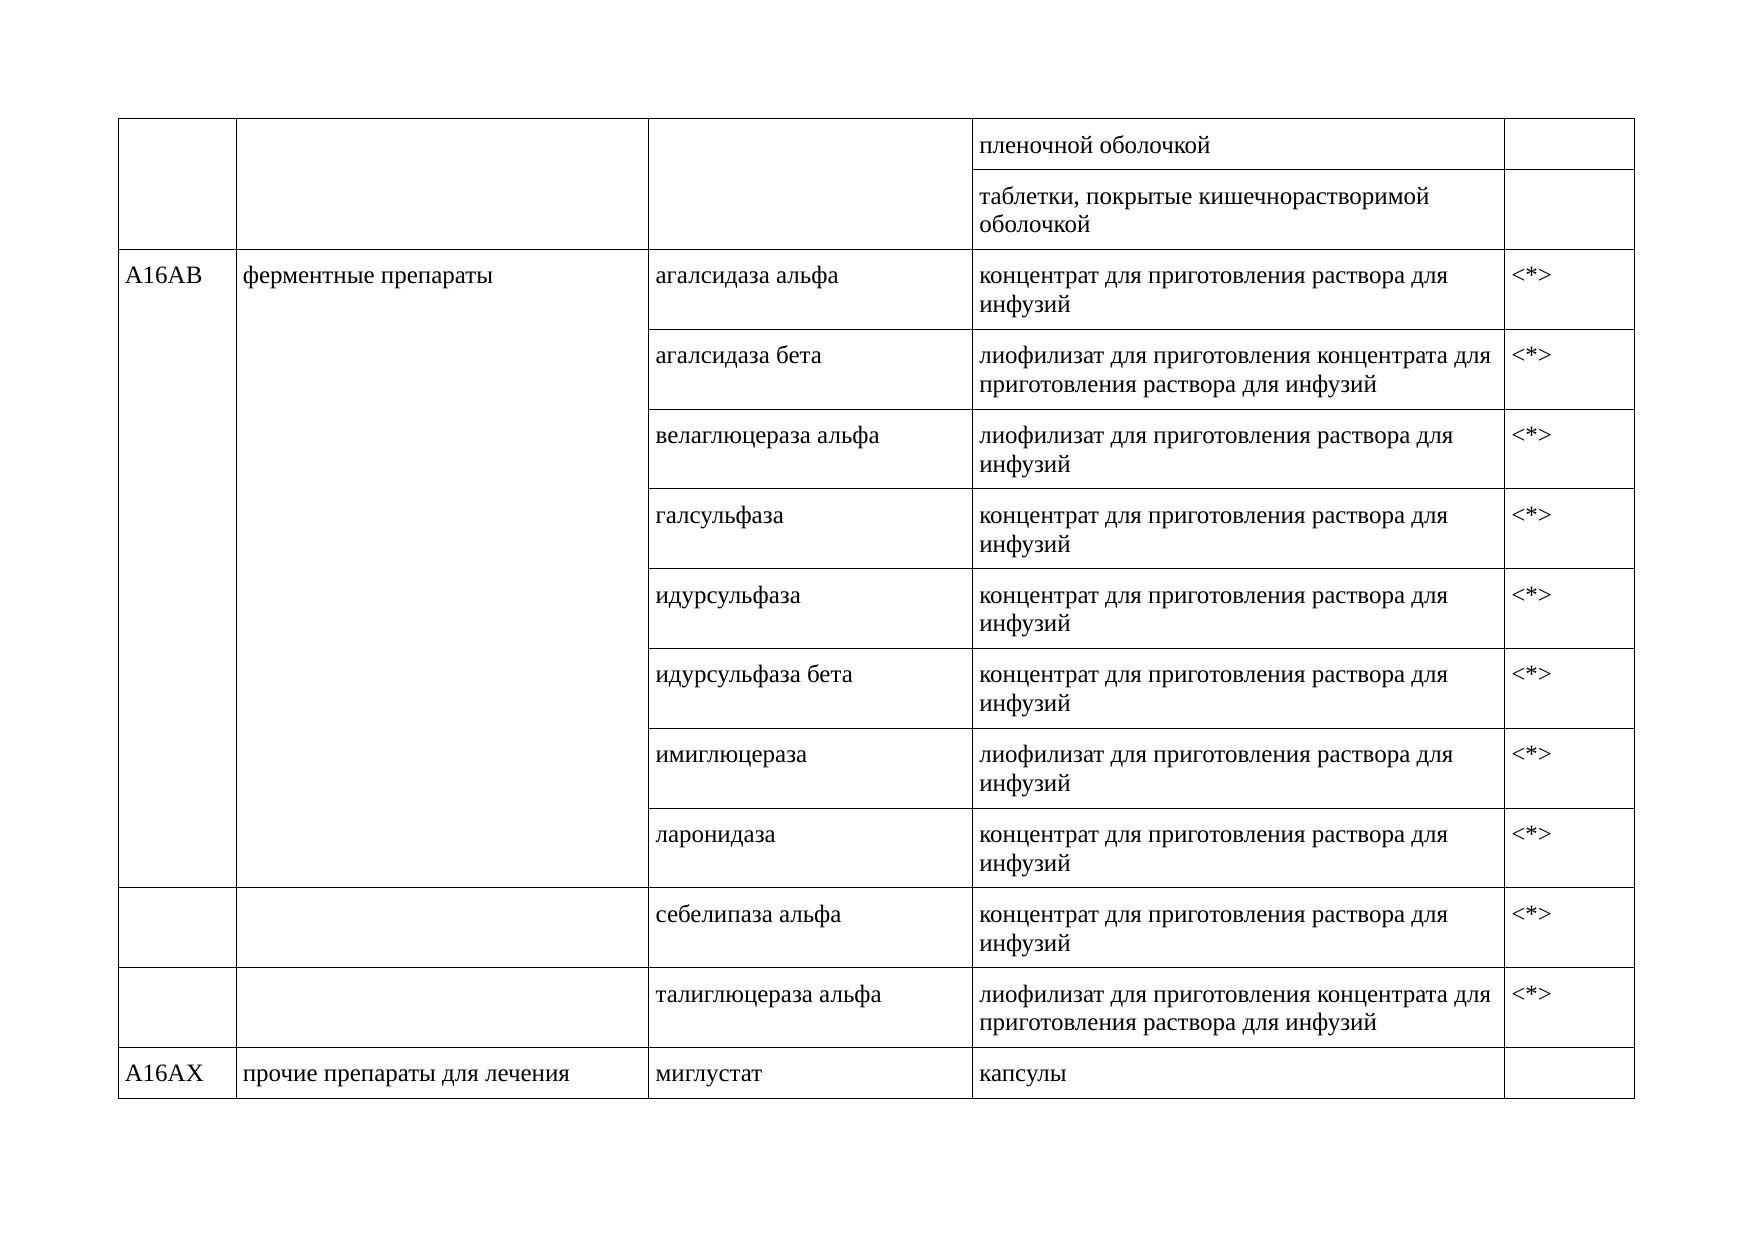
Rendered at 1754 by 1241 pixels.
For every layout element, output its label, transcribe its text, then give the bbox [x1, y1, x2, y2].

table_cell <*> [1505, 888, 1634, 967]
table_cell [119, 888, 236, 967]
table_cell [119, 119, 236, 249]
table_cell галсульфаза [649, 489, 972, 568]
table_cell идурсульфаза бета [649, 649, 972, 728]
table_cell прочие препараты для лечения [237, 1048, 648, 1098]
table_cell A16AX [119, 1048, 236, 1098]
table_cell [1505, 119, 1634, 169]
table_cell [237, 119, 648, 249]
table_cell лиофилизат для приготовления раствора для инфузий [973, 410, 1504, 488]
table_cell пленочной оболочкой [973, 119, 1504, 169]
table_cell [237, 968, 648, 1047]
table_cell концентрат для приготовления раствора для инфузий [973, 809, 1504, 887]
table_cell <*> [1505, 968, 1634, 1047]
table_cell себелипаза альфа [649, 888, 972, 967]
table_cell лиофилизат для приготовления концентрата для приготовления раствора для инфузий [973, 330, 1504, 408]
table_cell концентрат для приготовления раствора для инфузий [973, 649, 1504, 728]
table_cell концентрат для приготовления раствора для инфузий [973, 250, 1504, 329]
table_cell [1505, 1048, 1634, 1098]
table_cell <*> [1505, 729, 1634, 807]
table_cell [119, 968, 236, 1047]
table_cell <*> [1505, 250, 1634, 329]
table_cell <*> [1505, 649, 1634, 728]
table_cell лиофилизат для приготовления раствора для инфузий [973, 729, 1504, 807]
table_cell <*> [1505, 569, 1634, 648]
table_cell [1505, 170, 1634, 249]
table_cell <*> [1505, 410, 1634, 488]
table_cell имиглюцераза [649, 729, 972, 807]
table_cell концентрат для приготовления раствора для инфузий [973, 888, 1504, 967]
table_cell [237, 888, 648, 967]
table_cell велаглюцераза альфа [649, 410, 972, 488]
table_cell <*> [1505, 330, 1634, 408]
table_cell ларонидаза [649, 809, 972, 887]
table_cell <*> [1505, 489, 1634, 568]
table_cell миглустат [649, 1048, 972, 1098]
table_cell агалсидаза альфа [649, 250, 972, 329]
table_cell таблетки, покрытые кишечнорастворимой оболочкой [973, 170, 1504, 249]
table_cell [649, 119, 972, 249]
table_cell идурсульфаза [649, 569, 972, 648]
table_cell ферментные препараты [237, 250, 648, 887]
table_cell A16AB [119, 250, 236, 887]
table_cell концентрат для приготовления раствора для инфузий [973, 569, 1504, 648]
table_cell <*> [1505, 809, 1634, 887]
table_cell лиофилизат для приготовления концентрата для приготовления раствора для инфузий [973, 968, 1504, 1047]
table_cell талиглюцераза альфа [649, 968, 972, 1047]
table_cell капсулы [973, 1048, 1504, 1098]
table_cell агалсидаза бета [649, 330, 972, 408]
table_cell концентрат для приготовления раствора для инфузий [973, 489, 1504, 568]
